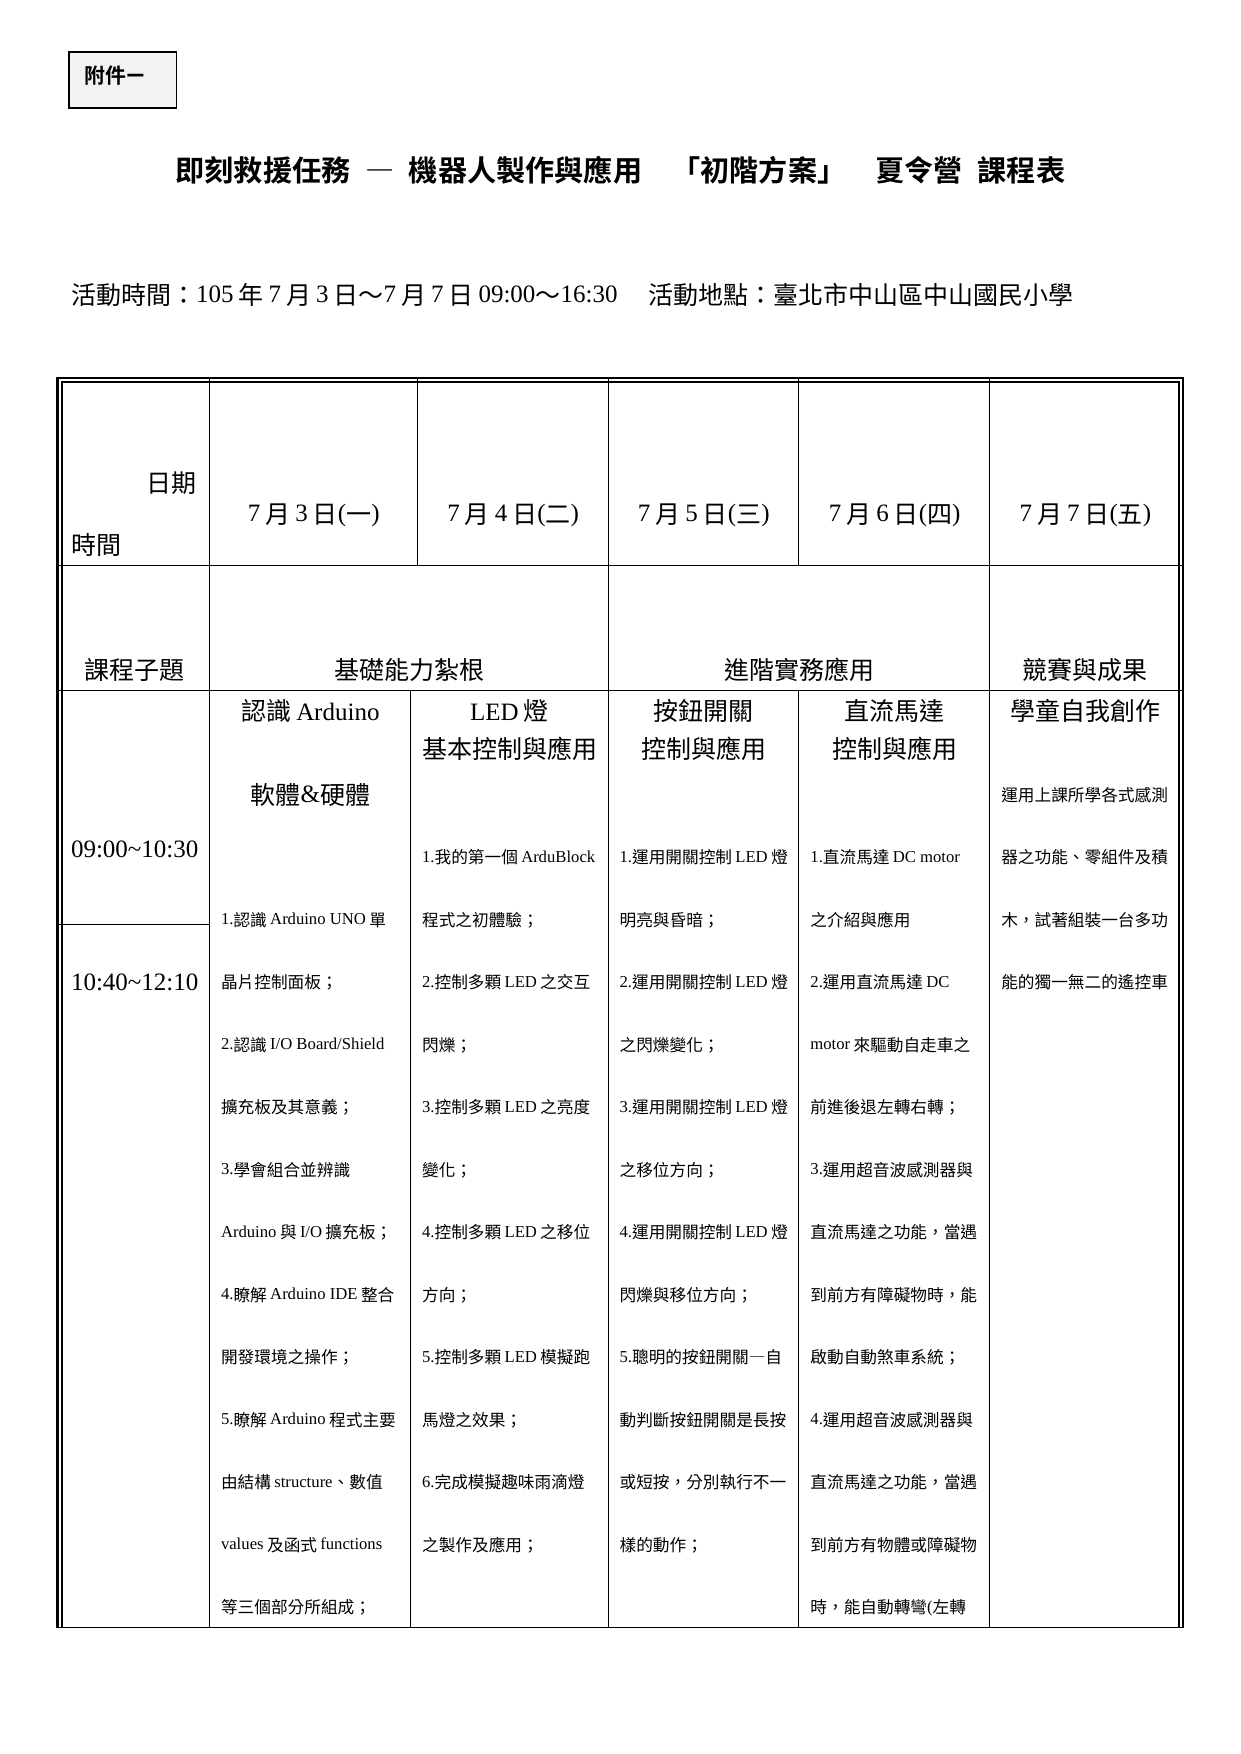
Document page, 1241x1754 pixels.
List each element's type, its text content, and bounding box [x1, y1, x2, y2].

table_cell 基礎能力紮根 [210, 566, 608, 689]
text 活動時間：105年7月3日～7月7日09:00～16:30 活動地點：臺北市中山區中山國民小學 [71, 252, 1169, 314]
table_header 7月6日(四) [799, 383, 989, 564]
table_header 7月7日(五) [990, 383, 1178, 564]
table_header 7月5日(三) [609, 383, 798, 564]
table_cell 直流馬達 控制與應用 1.直流馬達DC motor之介紹與應用 2.運用直流馬達DC motor來驅動自走車之前進後退左轉右轉； 3.運用超音波感測器與直流馬達之功能，當遇到前方有障礙物時，能啟動自動煞車系統； 4.運用超音波感測器與直流馬達之功能，當遇到前方有物體或障礙物時，能自動轉彎(左轉或右轉)，避開障礙物； [799, 691, 989, 1627]
table_cell LED燈 基本控制與應用 1.我的第一個ArduBlock程式之初體驗； 2.控制多顆LED之交互閃爍； 3.控制多顆LED之亮度變化； 4.控制多顆LED之移位方向； 5.控制多顆LED模擬跑馬燈之效果； 6.完成模擬趣味雨滴燈之製作及應用； [411, 691, 608, 1627]
table_header 7月4日(二) [418, 383, 608, 564]
table_cell 按鈕開關 控制與應用 1.運用開關控制LED燈明亮與昏暗； 2.運用開關控制LED燈之閃爍變化； 3.運用開關控制LED燈之移位方向； 4.運用開關控制LED燈閃爍與移位方向； 5.聰明的按鈕開關—自動判斷按鈕開關是長按或短按，分別執行不一樣的動作； [609, 691, 798, 1627]
table_cell 認識Arduino 軟體&硬體 1.認識Arduino UNO單晶片控制面板； 2.認識I/O Board/Shield擴充板及其意義； 3.學會組合並辨識Arduino與I/O擴充板； 4.瞭解Arduino IDE整合開發環境之操作； 5.瞭解Arduino程式主要由結構structure、數值values及函式functions等三個部分所組成； [210, 691, 410, 1627]
table_cell 學童自我創作 運用上課所學各式感測器之功能、零組件及積木，試著組裝一台多功能的獨一無二的遙控車 [990, 691, 1178, 1627]
table_cell 課程子題 [63, 566, 209, 689]
table_header 7月3日(一) [210, 383, 417, 564]
text 即刻救援任務 — 機器人製作與應用 「初階方案」 夏令營 課程表 [71, 127, 1169, 189]
table_cell 10:40~12:10 [63, 925, 209, 1627]
table_cell 進階實務應用 [609, 566, 989, 689]
table_cell 競賽與成果 [990, 566, 1178, 689]
table_cell 09:00~10:30 [63, 691, 209, 924]
table_header 日期 時間 [63, 383, 209, 564]
